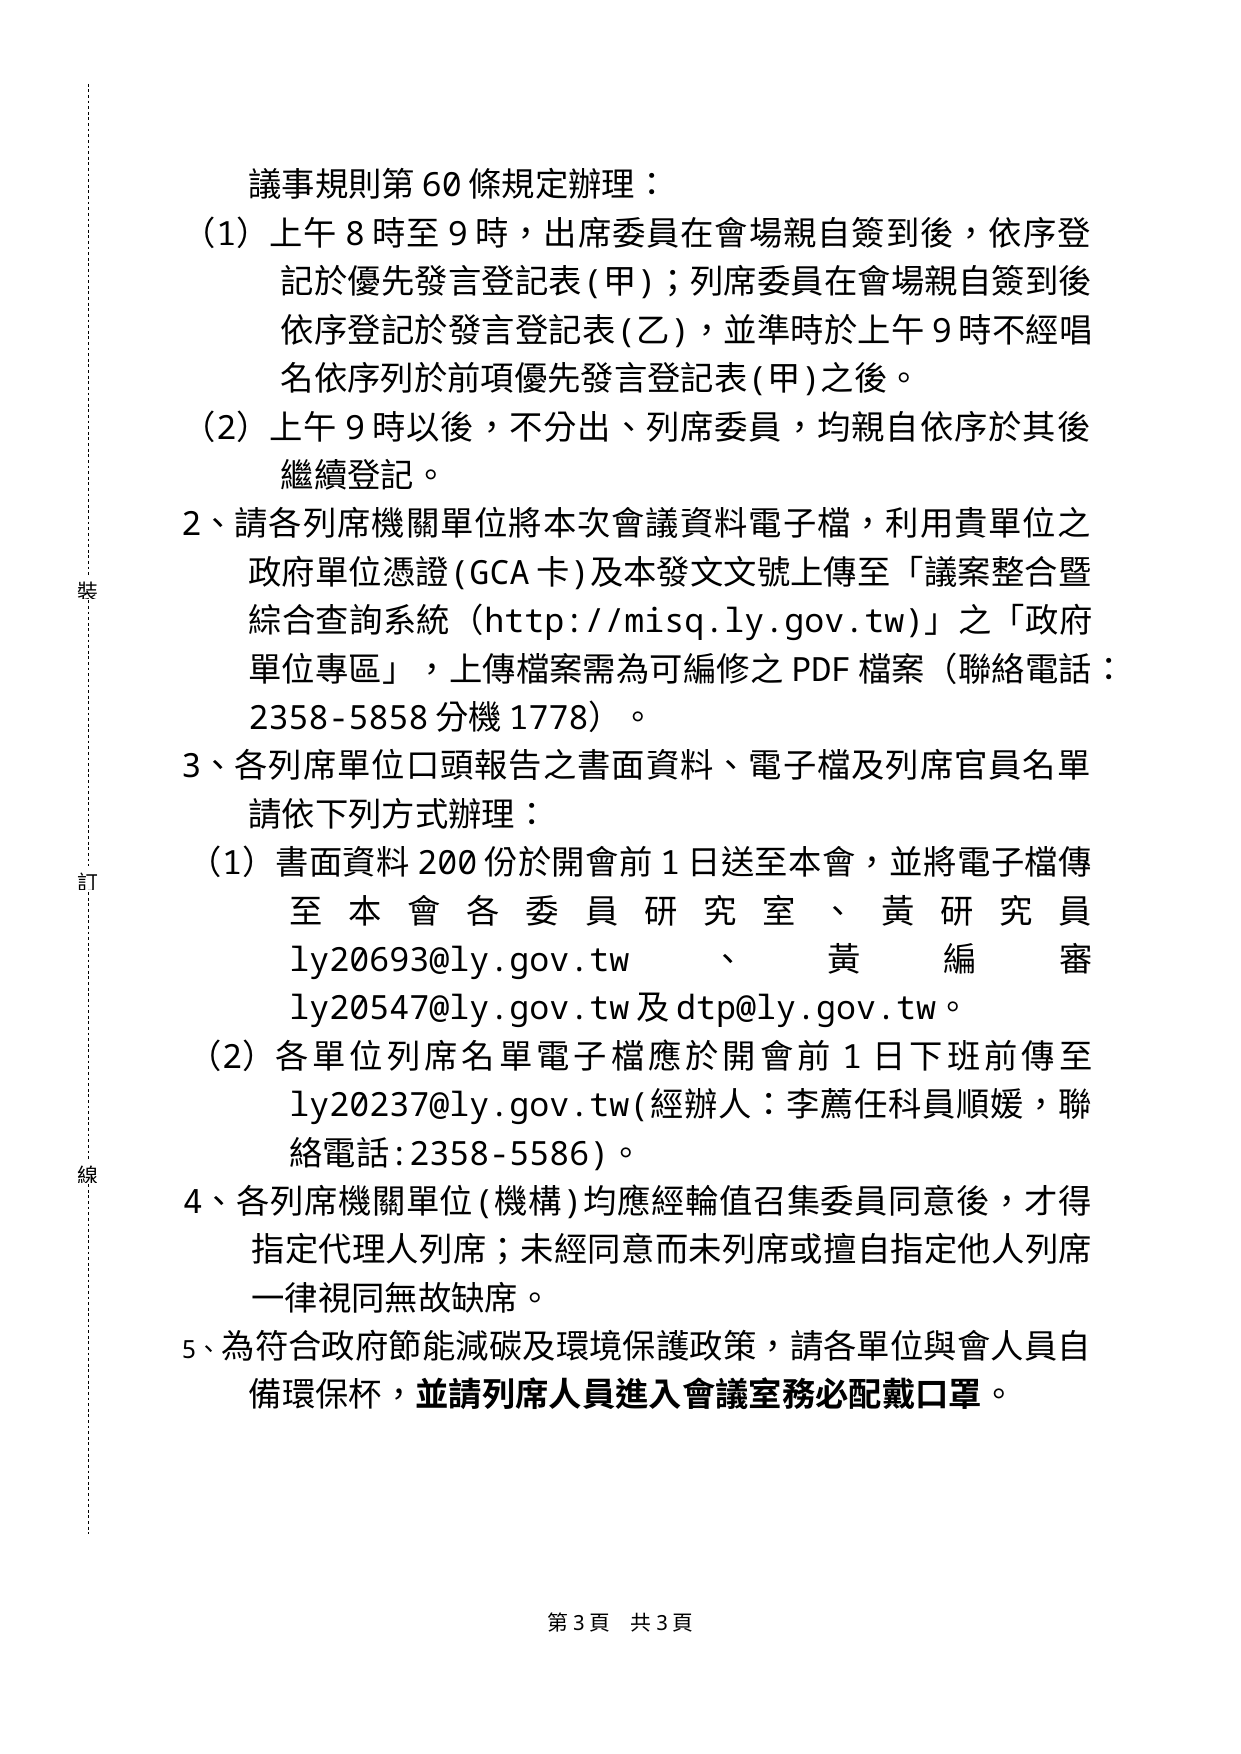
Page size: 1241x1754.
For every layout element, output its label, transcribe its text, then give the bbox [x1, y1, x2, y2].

list 各單位列席名單電子檔應於開會前1日下班前傳至ly20237@ly.gov.tw(經辦人：李薦任科員順媛，聯絡電話:2358-5586)。 [188, 1029, 1092, 1175]
list 上午9時以後，不分出、列席委員，均親自依序於其後繼續登記。 [183, 400, 1092, 497]
list 議事規則第60條規定辦理： [181, 158, 1092, 207]
list 各列席機關單位(機構)均應經輪值召集委員同意後，才得指定代理人列席；未經同意而未列席或擅自指定他人列席，一律視同無故缺席。 [183, 1175, 1092, 1320]
list 各列席單位口頭報告之書面資料、電子檔及列席官員名單，請依下列方式辦理： [181, 739, 1092, 836]
list 為符合政府節能減碳及環境保護政策，請各單位與會人員自備環保杯，並請列席人員進入會議室務必配戴口罩。 [181, 1320, 1092, 1416]
list 上午8時至9時，出席委員在會場親自簽到後，依序登記於優先發言登記表(甲)；列席委員在會場親自簽到後依序登記於發言登記表(乙)，並準時於上午9時不經唱名依序列於前項優先發言登記表(甲)之後。 [183, 207, 1092, 400]
list 請各列席機關單位將本次會議資料電子檔，利用貴單位之政府單位憑證(GCA卡)及本發文文號上傳至「議案整合暨綜合查詢系統（http://misq.ly.gov.tw)」之「政府單位專區」，上傳檔案需為可編修之PDF檔案（聯絡電話：2358-5858分機1778）。 [181, 497, 1092, 739]
list 書面資料200份於開會前1日送至本會，並將電子檔傳至本會各委員研究室、黃研究員ly20693@ly.gov.tw、黃編審ly20547@ly.gov.tw及dtp@ly.gov.tw。 [188, 836, 1092, 1029]
